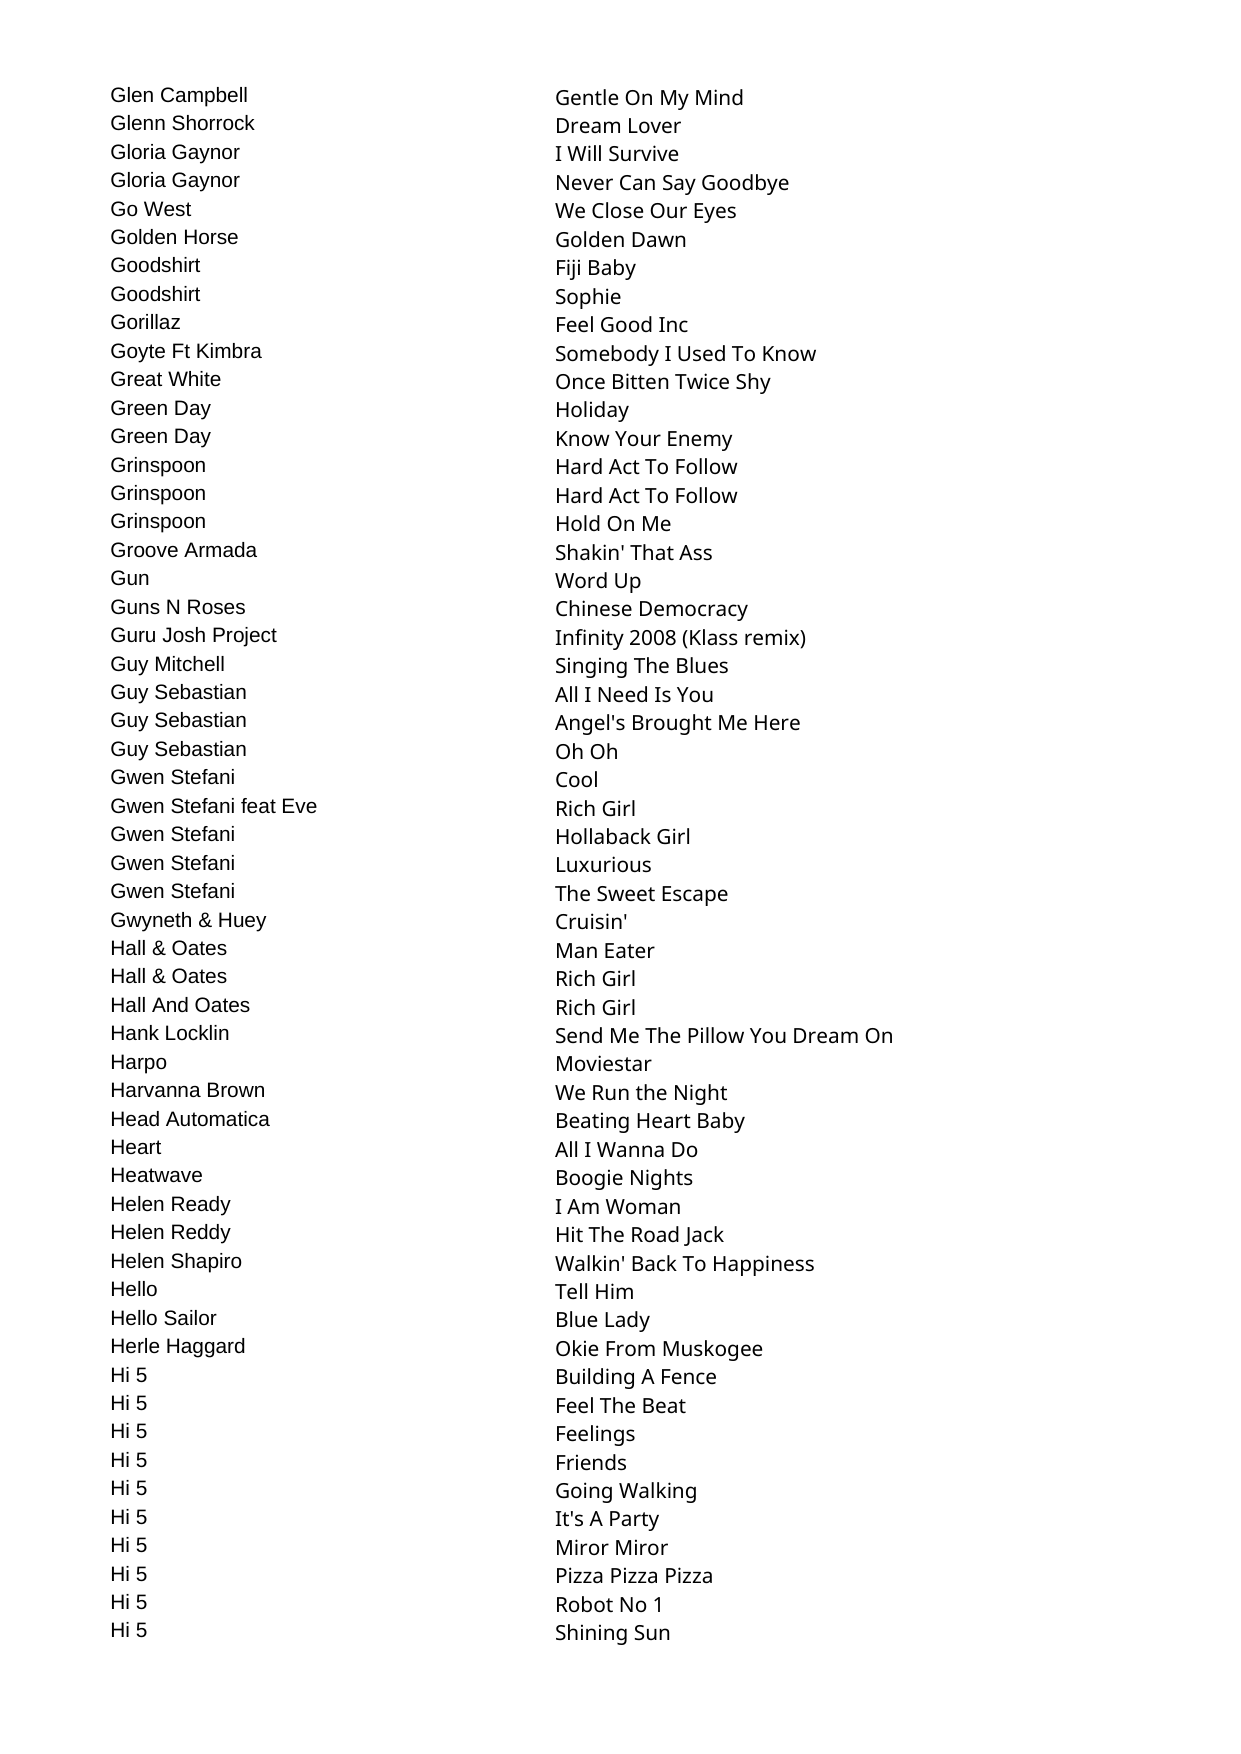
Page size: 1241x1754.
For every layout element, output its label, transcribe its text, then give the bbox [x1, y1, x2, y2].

table_cell Feel Good Inc [544, 310, 1090, 339]
table_cell Hard Act To Follow [544, 481, 1090, 509]
table_cell Harpo [99, 1050, 543, 1078]
table_cell Guy Sebastian [99, 680, 543, 708]
table_cell Head Automatica [99, 1106, 543, 1135]
table_cell Golden Dawn [544, 225, 1090, 253]
table_cell Goodshirt [99, 253, 543, 282]
table_cell Hi 5 [99, 1561, 543, 1590]
table_cell Fiji Baby [544, 253, 1090, 282]
table_cell Shakin' That Ass [544, 538, 1090, 566]
table_cell The Sweet Escape [544, 879, 1090, 907]
table_cell I Am Woman [544, 1192, 1090, 1220]
table_cell Golden Horse [99, 225, 543, 253]
table_cell All I Need Is You [544, 680, 1090, 708]
table_cell Send Me The Pillow You Dream On [544, 1021, 1090, 1049]
table_cell Gloria Gaynor [99, 168, 543, 196]
table_cell Hello [99, 1277, 543, 1306]
table_cell Hall And Oates [99, 993, 543, 1021]
table_cell All I Wanna Do [544, 1135, 1090, 1163]
table_cell Rich Girl [544, 993, 1090, 1021]
table_cell Helen Shapiro [99, 1249, 543, 1277]
table_cell Gwen Stefani [99, 765, 543, 794]
table_cell Harvanna Brown [99, 1078, 543, 1106]
table_cell Pizza Pizza Pizza [544, 1561, 1090, 1590]
table_cell Once Bitten Twice Shy [544, 367, 1090, 396]
table_cell Hi 5 [99, 1476, 543, 1504]
table_cell Gwen Stefani [99, 851, 543, 879]
table_cell Blue Lady [544, 1306, 1090, 1334]
table_cell Guy Sebastian [99, 708, 543, 737]
table_cell Green Day [99, 424, 543, 452]
table_cell Hi 5 [99, 1391, 543, 1419]
table_cell Groove Armada [99, 538, 543, 566]
table_cell Angel's Brought Me Here [544, 708, 1090, 737]
table_cell I Will Survive [544, 140, 1090, 168]
table_cell We Run the Night [544, 1078, 1090, 1106]
table_cell Hollaback Girl [544, 822, 1090, 851]
table_cell Glenn Shorrock [99, 111, 543, 139]
table_cell Sophie [544, 282, 1090, 310]
table_cell Hi 5 [99, 1505, 543, 1533]
table_cell Hi 5 [99, 1533, 543, 1561]
table_cell Grinspoon [99, 481, 543, 509]
table_cell Feelings [544, 1419, 1090, 1448]
table_cell Gun [99, 566, 543, 594]
table_cell Gwen Stefani feat Eve [99, 794, 543, 822]
table_cell Gwen Stefani [99, 822, 543, 851]
table_cell Cool [544, 765, 1090, 794]
table_cell Guru Josh Project [99, 623, 543, 651]
table_cell Moviestar [544, 1050, 1090, 1078]
table_cell It's A Party [544, 1505, 1090, 1533]
table_cell Dream Lover [544, 111, 1090, 139]
table_cell Gloria Gaynor [99, 140, 543, 168]
table_cell Guy Sebastian [99, 737, 543, 765]
table_cell Hi 5 [99, 1448, 543, 1476]
table_cell Grinspoon [99, 509, 543, 538]
table_cell Heart [99, 1135, 543, 1163]
table_cell Friends [544, 1448, 1090, 1476]
table_cell Okie From Muskogee [544, 1334, 1090, 1362]
table_cell Gentle On My Mind [544, 83, 1090, 111]
table_cell Rich Girl [544, 794, 1090, 822]
table_cell Hi 5 [99, 1363, 543, 1391]
table_cell Robot No 1 [544, 1590, 1090, 1618]
table_cell Oh Oh [544, 737, 1090, 765]
table_cell Gorillaz [99, 310, 543, 339]
table_cell Somebody I Used To Know [544, 339, 1090, 367]
table_cell Glen Campbell [99, 83, 543, 111]
table_cell Walkin' Back To Happiness [544, 1249, 1090, 1277]
table_cell Gwyneth & Huey [99, 908, 543, 936]
table_cell Helen Reddy [99, 1220, 543, 1249]
table_cell Heatwave [99, 1163, 543, 1192]
table_cell Helen Ready [99, 1192, 543, 1220]
table_cell Go West [99, 196, 543, 225]
table_cell Hello Sailor [99, 1306, 543, 1334]
table_cell Man Eater [544, 936, 1090, 964]
table_cell Hi 5 [99, 1419, 543, 1448]
table_cell Hi 5 [99, 1590, 543, 1618]
table_cell Hit The Road Jack [544, 1220, 1090, 1249]
table_cell Hall & Oates [99, 936, 543, 964]
table_cell Gwen Stefani [99, 879, 543, 907]
table_cell Feel The Beat [544, 1391, 1090, 1419]
table_cell Hold On Me [544, 509, 1090, 538]
table_cell Goyte Ft Kimbra [99, 339, 543, 367]
table_cell Green Day [99, 396, 543, 424]
table_cell Grinspoon [99, 453, 543, 481]
table_cell Infinity 2008 (Klass remix) [544, 623, 1090, 651]
table_cell Hall & Oates [99, 964, 543, 993]
table_cell Beating Heart Baby [544, 1106, 1090, 1135]
table_cell Miror Miror [544, 1533, 1090, 1561]
table_cell Holiday [544, 396, 1090, 424]
table_cell Hi 5 [99, 1618, 543, 1647]
table_cell Never Can Say Goodbye [544, 168, 1090, 196]
table_cell Guns N Roses [99, 595, 543, 623]
table_cell Hank Locklin [99, 1021, 543, 1049]
table_cell Chinese Democracy [544, 595, 1090, 623]
table_cell Shining Sun [544, 1618, 1090, 1647]
table_cell Hard Act To Follow [544, 453, 1090, 481]
table_cell Singing The Blues [544, 651, 1090, 680]
table_cell Herle Haggard [99, 1334, 543, 1362]
table_cell Boogie Nights [544, 1163, 1090, 1192]
table_cell Cruisin' [544, 908, 1090, 936]
table_cell Goodshirt [99, 282, 543, 310]
table_cell Great White [99, 367, 543, 396]
table_cell We Close Our Eyes [544, 196, 1090, 225]
table_cell Tell Him [544, 1277, 1090, 1306]
table_cell Know Your Enemy [544, 424, 1090, 452]
table_cell Rich Girl [544, 964, 1090, 993]
table_cell Going Walking [544, 1476, 1090, 1504]
table_cell Luxurious [544, 851, 1090, 879]
table_cell Guy Mitchell [99, 651, 543, 680]
table_cell Building A Fence [544, 1363, 1090, 1391]
table_cell Word Up [544, 566, 1090, 594]
